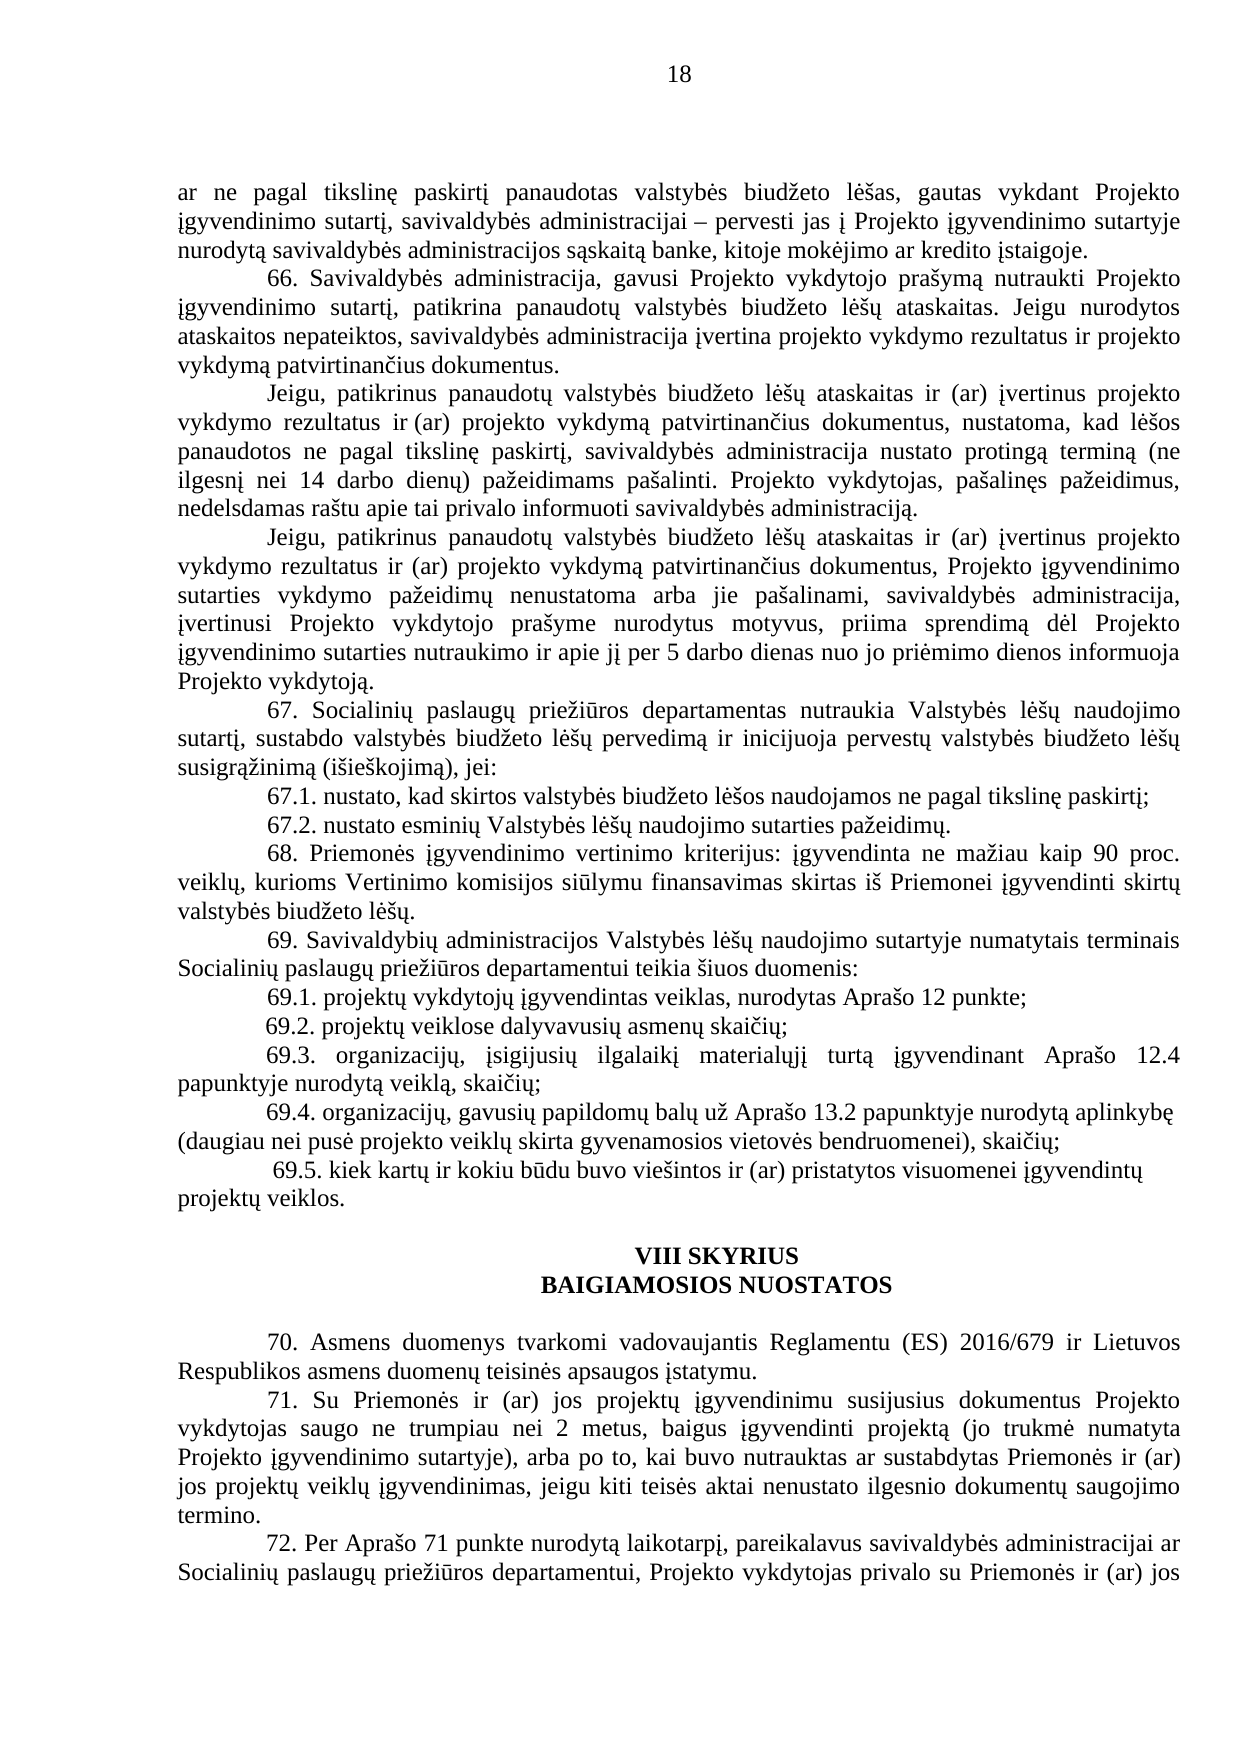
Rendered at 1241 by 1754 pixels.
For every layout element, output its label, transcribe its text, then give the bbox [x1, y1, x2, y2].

text Jeigu, patikrinus panaudotų valstybės biudžeto lėšų ataskaitas ir (ar) įvertinus projekto vykdymo rezultatus ir (ar) projekto vykdymą patvirtinančius dokumentus, Projekto įgyvendinimo sutarties vykdymo pažeidimų nenustatoma arba jie pašalinami, savivaldybės administracija, įvertinusi Projekto vykdytojo prašyme nurodytus motyvus, priima sprendimą dėl Projekto įgyvendinimo sutarties nutraukimo ir apie jį per 5 darbo dienas nuo jo priėmimo dienos informuoja Projekto vykdytoją. [177, 522, 1181, 695]
text 68. Priemonės įgyvendinimo vertinimo kriterijus: įgyvendinta ne mažiau kaip 90 proc. veiklų, kurioms Vertinimo komisijos siūlymu finansavimas skirtas iš Priemonei įgyvendinti skirtų valstybės biudžeto lėšų. [177, 838, 1181, 925]
text 72. Per Aprašo 71 punkte nurodytą laikotarpį, pareikalavus savivaldybės administracijai ar Socialinių paslaugų priežiūros departamentui, Projekto vykdytojas privalo su Priemonės ir (ar) jos [177, 1528, 1181, 1586]
text 67. Socialinių paslaugų priežiūros departamentas nutraukia Valstybės lėšų naudojimo sutartį, sustabdo valstybės biudžeto lėšų pervedimą ir inicijuoja pervestų valstybės biudžeto lėšų susigrąžinimą (išieškojimą), jei: [177, 695, 1181, 781]
text VIII SKYRIUS [252, 1241, 1181, 1270]
text 67.2. nustato esminių Valstybės lėšų naudojimo sutarties pažeidimų. [177, 810, 1181, 838]
text 71. Su Priemonės ir (ar) jos projektų įgyvendinimu susijusius dokumentus Projekto vykdytojas saugo ne trumpiau nei 2 metus, baigus įgyvendinti projektą (jo trukmė numatyta Projekto įgyvendinimo sutartyje), arba po to, kai buvo nutrauktas ar sustabdytas Priemonės ir (ar) jos projektų veiklų įgyvendinimas, jeigu kiti teisės aktai nenustato ilgesnio dokumentų saugojimo termino. [177, 1385, 1181, 1528]
text 69.1. projektų vykdytojų įgyvendintas veiklas, nurodytas Aprašo 12 punkte; [177, 982, 1181, 1011]
text 69.2. projektų veiklose dalyvavusių asmenų skaičių; [177, 1011, 1181, 1040]
text ar ne pagal tikslinę paskirtį panaudotas valstybės biudžeto lėšas, gautas vykdant Projekto įgyvendinimo sutartį, savivaldybės administracijai – pervesti jas į Projekto įgyvendinimo sutartyje nurodytą savivaldybės administracijos sąskaitą banke, kitoje mokėjimo ar kredito įstaigoje. [177, 177, 1181, 263]
text 69.3. organizacijų, įsigijusių ilgalaikį materialųjį turtą įgyvendinant Aprašo 12.4 papunktyje nurodytą veiklą, skaičių; [177, 1040, 1181, 1097]
text 67.1. nustato, kad skirtos valstybės biudžeto lėšos naudojamos ne pagal tikslinę paskirtį; [177, 781, 1181, 810]
text 69.4. organizacijų, gavusių papildomų balų už Aprašo 13.2 papunktyje nurodytą aplinkybę (daugiau nei pusė projekto veiklų skirta gyvenamosios vietovės bendruomenei), skaičių; [177, 1097, 1181, 1155]
text Jeigu, patikrinus panaudotų valstybės biudžeto lėšų ataskaitas ir (ar) įvertinus projekto vykdymo rezultatus ir (ar) projekto vykdymą patvirtinančius dokumentus, nustatoma, kad lėšos panaudotos ne pagal tikslinę paskirtį, savivaldybės administracija nustato protingą terminą (ne ilgesnį nei 14 darbo dienų) pažeidimams pašalinti. Projekto vykdytojas, pašalinęs pažeidimus, nedelsdamas raštu apie tai privalo informuoti savivaldybės administraciją. [177, 378, 1181, 522]
text BAIGIAMOSIOS NUOSTATOS [252, 1270, 1181, 1298]
text 66. Savivaldybės administracija, gavusi Projekto vykdytojo prašymą nutraukti Projekto įgyvendinimo sutartį, patikrina panaudotų valstybės biudžeto lėšų ataskaitas. Jeigu nurodytos ataskaitos nepateiktos, savivaldybės administracija įvertina projekto vykdymo rezultatus ir projekto vykdymą patvirtinančius dokumentus. [177, 263, 1181, 378]
text 69. Savivaldybių administracijos Valstybės lėšų naudojimo sutartyje numatytais terminais Socialinių paslaugų priežiūros departamentui teikia šiuos duomenis: [177, 925, 1181, 982]
text 70. Asmens duomenys tvarkomi vadovaujantis Reglamentu (ES) 2016/679 ir Lietuvos Respublikos asmens duomenų teisinės apsaugos įstatymu. [177, 1327, 1181, 1385]
text 69.5. kiek kartų ir kokiu būdu buvo viešintos ir (ar) pristatytos visuomenei įgyvendintų [266, 1155, 1181, 1183]
text projektų veiklos. [177, 1183, 1181, 1212]
